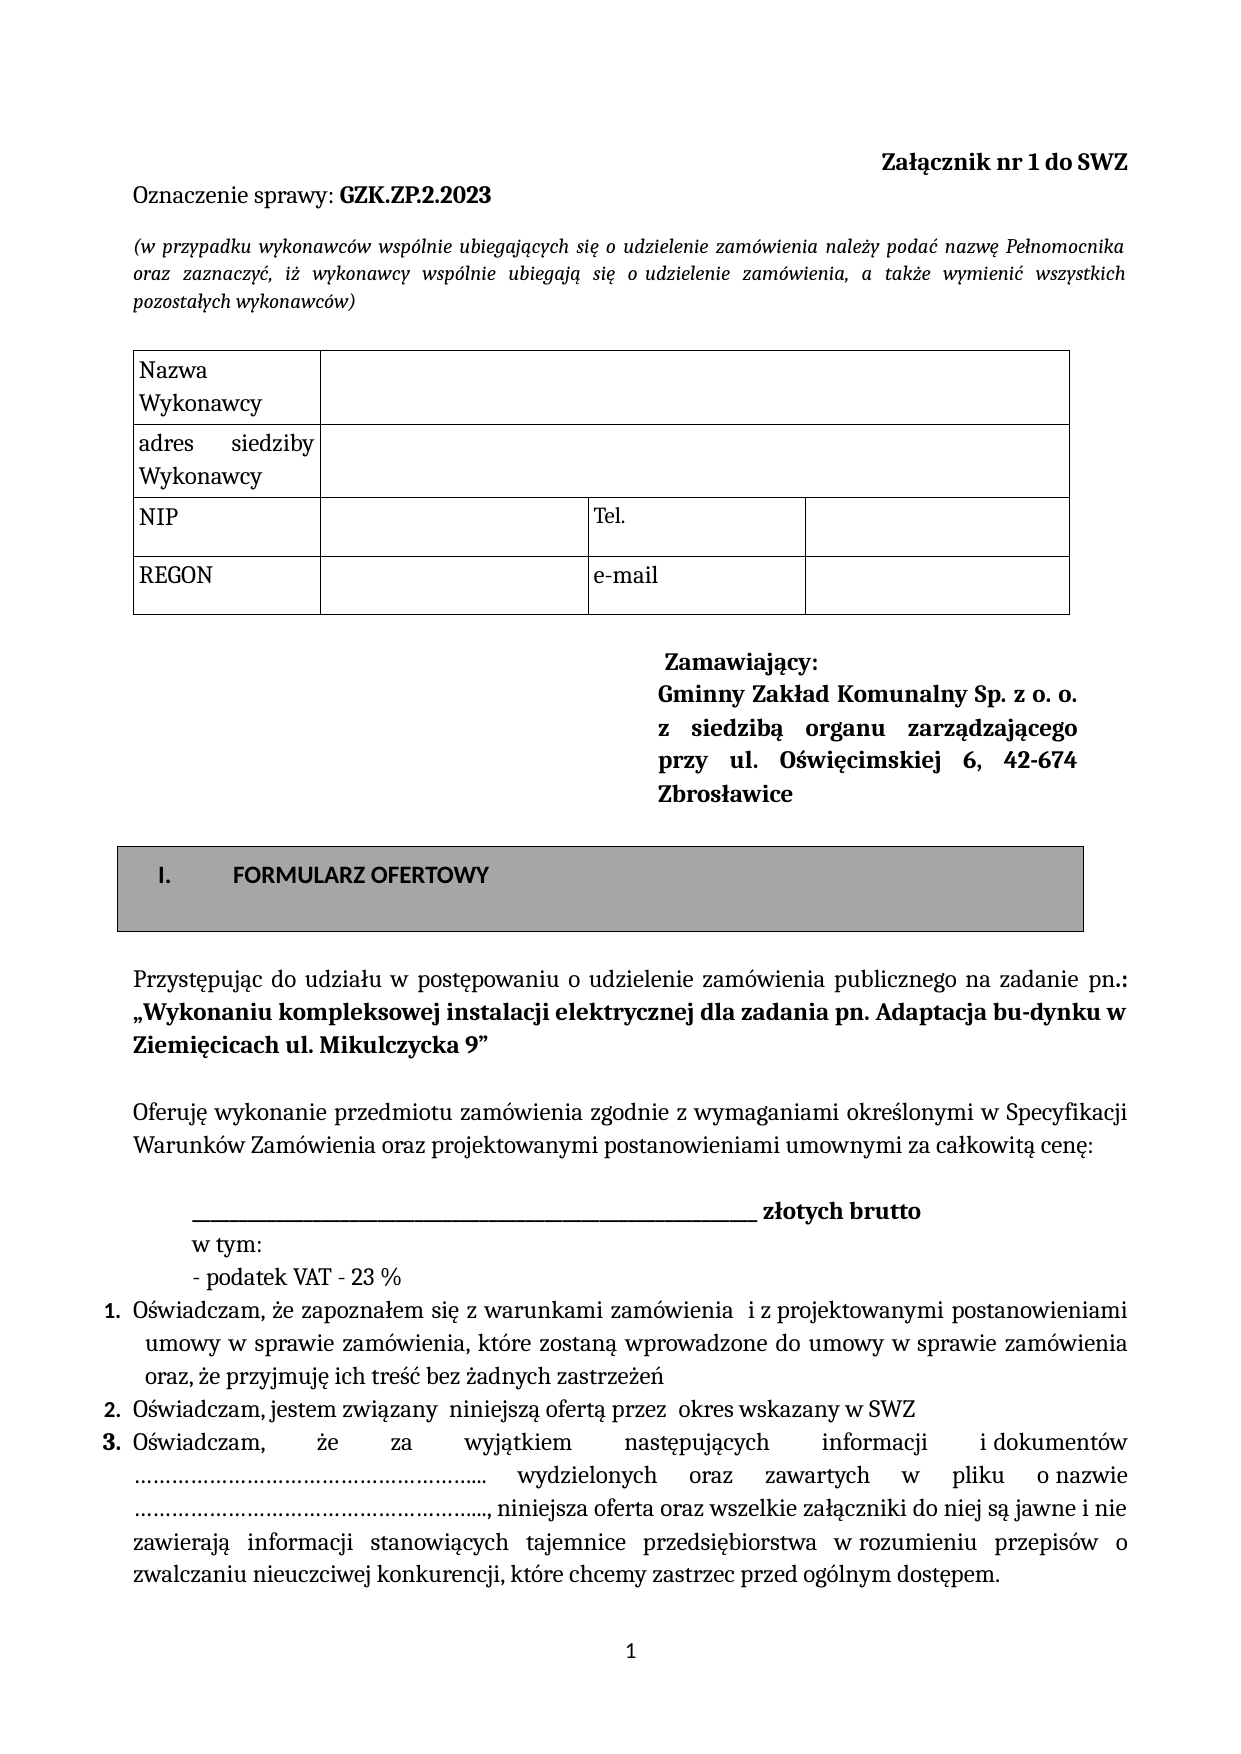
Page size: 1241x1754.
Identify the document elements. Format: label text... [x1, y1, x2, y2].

table_cell [321, 498, 588, 556]
table_cell [806, 557, 1069, 614]
table_cell [321, 557, 588, 614]
text Oferuję wykonanie przedmiotu zamówienia zgodnie z wymaganiami określonymi w Specyfikacji Warunków Zamówienia oraz projektowanymi postanowieniami umownymi za całkowitą cenę: [133, 1098, 1128, 1160]
list Oświadczam, że zapoznałem się z warunkami zamówienia i z projektowanymi postanowieniami umowy w sprawie zamówienia, które zostaną wprowadzone do umowy w sprawie zamówienia oraz, że przyjmuję ich treść bez żadnych zastrzeżeń [121, 1296, 1128, 1391]
table_cell [806, 498, 1069, 556]
text Załącznik nr 1 do SWZ [133, 148, 1128, 176]
text _____________________________________________________________ złotych brutto [192, 1197, 1128, 1226]
table_cell REGON [134, 557, 320, 614]
text Przystępując do udziału w postępowaniu o udzielenie zamówienia publicznego na zadanie pn.: „Wykonaniu kompleksowej instalacji elektrycznej dla zadania pn. Adaptacja bu-dynku w Ziemięcicach ul. Mikulczycka 9” [133, 965, 1128, 1060]
text (w przypadku wykonawców wspólnie ubiegających się o udzielenie zamówienia należy podać nazwę Pełnomocnika oraz zaznaczyć, iż wykonawcy wspólnie ubiegają się o udzielenie zamówienia, a także wymienić wszystkich pozostałych wykonawców) [133, 234, 1128, 313]
list Oświadczam, że za wyjątkiem następujących informacji i dokumentów ………………………………………………... wydzielonych oraz zawartych w pliku o nazwie ………………………………………………..., niniejsza oferta oraz wszelkie załączniki do niej są jawne i nie zawierają informacji stanowiących tajemnice przedsiębiorstwa w rozumieniu przepisów o zwalczaniu nieuczciwej konkurencji, które chcemy zastrzec przed ogólnym dostępem. [121, 1428, 1128, 1589]
table_cell e-mail [589, 557, 805, 614]
text Oznaczenie sprawy: GZK.ZP.2.2023 [133, 181, 1128, 209]
text - podatek VAT - 23 % [192, 1263, 1128, 1292]
table_header FORMULARZ OFERTOWY [118, 847, 1083, 931]
table_cell NIP [134, 498, 320, 556]
table_cell adres siedziby Wykonawcy [134, 425, 320, 497]
text w tym: [192, 1230, 1128, 1259]
text Zamawiający: [664, 647, 1128, 676]
table_cell Tel. [589, 498, 805, 556]
list Oświadczam, jestem związany niniejszą ofertą przez okres wskazany w SWZ [121, 1395, 1128, 1424]
table_header [321, 351, 1069, 423]
table_cell [321, 425, 1069, 497]
table_header Nazwa Wykonawcy [134, 351, 320, 423]
text Gminny Zakład Komunalny Sp. z o. o. z siedzibą organu zarządzającego przy ul. Oświęcimskiej 6, 42-674 Zbrosławice [658, 680, 1078, 808]
